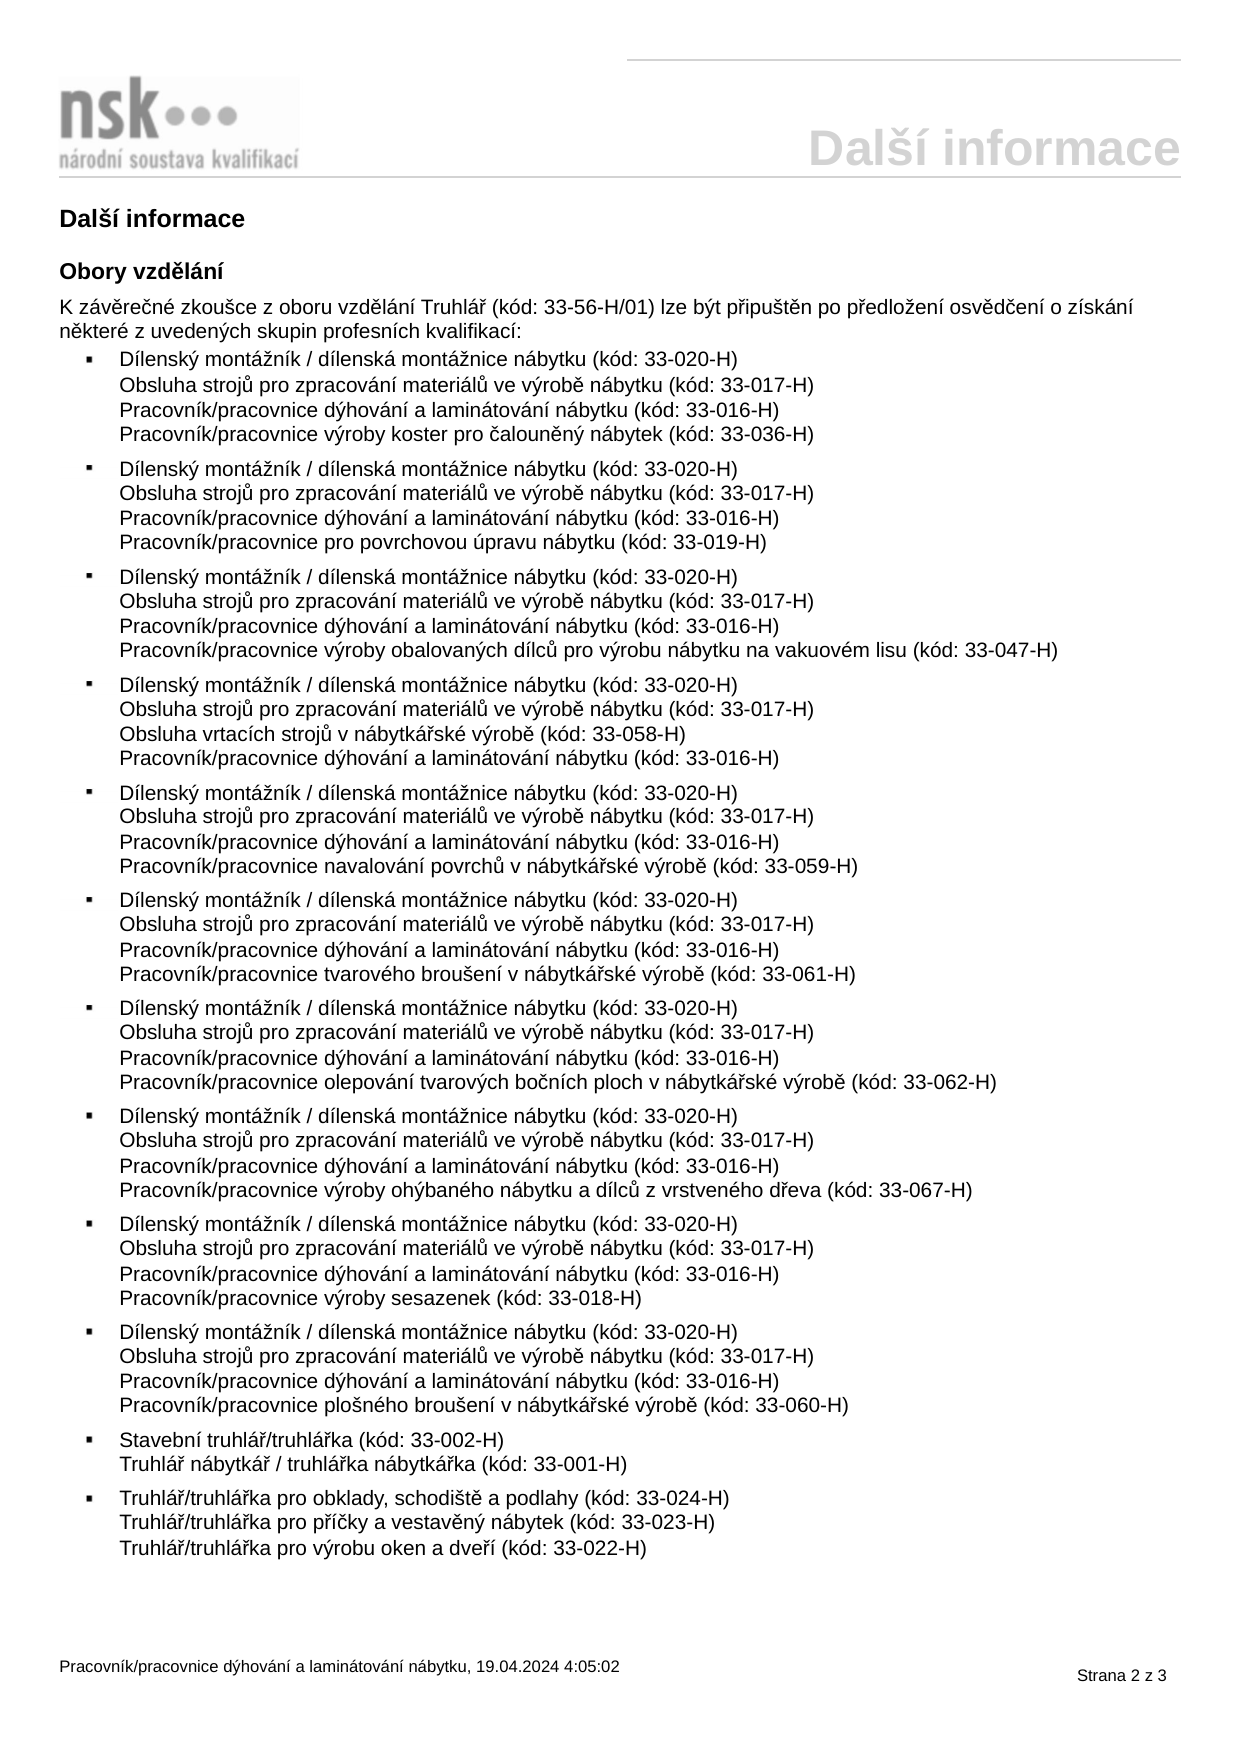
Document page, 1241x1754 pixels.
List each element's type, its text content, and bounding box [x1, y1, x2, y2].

table_cell [59, 1311, 119, 1320]
table_cell Pracovník/pracovnice dýhování a laminátování nábytku (kód: 33-016-H) [119, 938, 1181, 962]
table_cell [1167, 1311, 1181, 1320]
table_cell [482, 236, 619, 248]
table_cell Obsluha strojů pro zpracování materiálů ve výrobě nábytku (kód: 33-017-H) [119, 1344, 1181, 1369]
table_cell [861, 987, 1167, 996]
table_cell [59, 506, 119, 530]
table_cell Pracovník/pracovnice výroby sesazenek (kód: 33-018-H) [119, 1285, 1181, 1311]
table_cell [861, 1311, 1167, 1320]
table_cell [59, 1511, 119, 1536]
table_cell [619, 1203, 627, 1212]
table_cell [59, 696, 119, 722]
table_cell [1167, 1419, 1181, 1428]
table_cell [482, 1095, 619, 1104]
table_cell Pracovník/pracovnice dýhování a laminátování nábytku (kód: 33-016-H) [119, 1154, 1181, 1177]
table_cell [59, 530, 119, 556]
picture [59, 888, 119, 911]
table_cell [59, 879, 119, 888]
table_cell [59, 422, 119, 448]
table_cell [627, 987, 861, 996]
table_cell [59, 854, 119, 879]
table_cell Obsluha strojů pro zpracování materiálů ve výrobě nábytku (kód: 33-017-H) [119, 373, 1181, 398]
table_cell Pracovník/pracovnice olepování tvarových bočních ploch v nábytkářské výrobě (kód: 33-062-H) [119, 1070, 1181, 1095]
table_cell [59, 171, 119, 176]
table_cell [59, 1285, 119, 1311]
picture [59, 1104, 119, 1128]
table_cell [627, 879, 861, 888]
table_cell [1167, 1561, 1181, 1593]
table_cell [619, 1311, 627, 1320]
table_cell [59, 1236, 119, 1261]
table_cell [119, 1561, 482, 1593]
table_cell [119, 664, 482, 672]
table_cell [59, 1046, 119, 1069]
table_cell [59, 1419, 119, 1427]
table_cell [1167, 664, 1181, 672]
table_cell [1167, 1593, 1181, 1657]
table_cell Dílenský montážník / dílenská montážnice nábytku (kód: 33-020-H) [119, 347, 1181, 373]
table_cell [482, 1561, 619, 1593]
table_cell [59, 938, 119, 962]
table_cell Obory vzdělání [59, 248, 1181, 295]
table_cell [59, 1452, 119, 1477]
table_cell [627, 448, 861, 457]
table_cell Pracovník/pracovnice navalování povrchů v nábytkářské výrobě (kód: 33-059-H) [119, 854, 1181, 879]
table_cell Dílenský montážník / dílenská montážnice nábytku (kód: 33-020-H) [119, 673, 1181, 696]
table_cell [482, 879, 619, 888]
table_cell [1167, 771, 1181, 780]
table_cell Další informace [59, 200, 1181, 236]
table_cell [59, 722, 119, 746]
table_cell Dílenský montážník / dílenská montážnice nábytku (kód: 33-020-H) [119, 1320, 1181, 1344]
table_cell Truhlář/truhlářka pro obklady, schodiště a podlahy (kód: 33-024-H) [119, 1486, 1181, 1510]
table_cell [861, 1561, 1167, 1593]
table_cell [59, 343, 119, 347]
table_cell [619, 1419, 627, 1428]
table_cell [59, 1393, 119, 1419]
table_cell [119, 236, 482, 248]
table_cell [59, 589, 119, 614]
table_cell [861, 1203, 1167, 1212]
table_cell [59, 912, 119, 938]
table_cell [482, 1203, 619, 1212]
table_cell [627, 1593, 861, 1657]
table_cell [59, 1154, 119, 1177]
table_cell Pracovník/pracovnice dýhování a laminátování nábytku (kód: 33-016-H) [119, 746, 1181, 771]
picture [59, 1486, 119, 1511]
table_cell Obsluha strojů pro zpracování materiálů ve výrobě nábytku (kód: 33-017-H) [119, 696, 1181, 722]
table_cell [619, 194, 627, 200]
table_cell [119, 171, 482, 176]
table_cell Obsluha vrtacích strojů v nábytkářské výrobě (kód: 33-058-H) [119, 722, 1181, 746]
table_cell [59, 962, 119, 987]
table_cell Pracovník/pracovnice dýhování a laminátování nábytku (kód: 33-016-H) [119, 506, 1181, 530]
table_cell [627, 194, 861, 200]
table_cell [482, 194, 619, 200]
table_cell [861, 771, 1167, 780]
table_cell [861, 1593, 1167, 1657]
table_cell [1167, 343, 1181, 347]
table_cell [861, 1477, 1167, 1486]
table_cell Pracovník/pracovnice dýhování a laminátování nábytku, 19.04.2024 4:05:02 [59, 1657, 861, 1693]
table_cell Pracovník/pracovnice pro povrchovou úpravu nábytku (kód: 33-019-H) [119, 530, 1181, 556]
table_cell Obsluha strojů pro zpracování materiálů ve výrobě nábytku (kód: 33-017-H) [119, 804, 1181, 830]
table_cell [119, 194, 482, 200]
table_cell [1167, 879, 1181, 888]
picture [59, 456, 119, 479]
table_cell Pracovník/pracovnice výroby koster pro čalouněný nábytek (kód: 33-036-H) [119, 422, 1181, 448]
table_cell [627, 1203, 861, 1212]
table_cell [482, 771, 619, 780]
table_cell Další informace [627, 61, 1181, 176]
table_cell [59, 1561, 119, 1593]
table_cell Dílenský montážník / dílenská montážnice nábytku (kód: 33-020-H) [119, 996, 1181, 1020]
table_cell [627, 664, 861, 672]
table_cell [1167, 1657, 1181, 1693]
table_cell [119, 879, 482, 888]
table_cell Obsluha strojů pro zpracování materiálů ve výrobě nábytku (kód: 33-017-H) [119, 589, 1181, 614]
table_cell [619, 987, 627, 996]
table_cell [482, 664, 619, 672]
table_cell [119, 1593, 482, 1657]
table_cell [59, 1070, 119, 1095]
table_cell [861, 194, 1167, 200]
picture [59, 1212, 119, 1236]
table_cell Strana 2 z 3 [861, 1657, 1167, 1693]
table_cell [1167, 448, 1181, 457]
table_cell [59, 1344, 119, 1369]
picture [59, 1427, 119, 1452]
table_cell [59, 1020, 119, 1046]
table_cell [1167, 236, 1181, 248]
table_cell [1167, 1095, 1181, 1104]
table_cell [619, 771, 627, 780]
table_cell [59, 1477, 119, 1486]
table_cell Pracovník/pracovnice plošného broušení v nábytkářské výrobě (kód: 33-060-H) [119, 1393, 1181, 1419]
table_cell [1167, 1477, 1181, 1486]
table_cell Pracovník/pracovnice dýhování a laminátování nábytku (kód: 33-016-H) [119, 1046, 1181, 1069]
table_cell [1167, 1203, 1181, 1212]
table_cell [620, 59, 627, 170]
table_cell [627, 1095, 861, 1104]
table_cell Pracovník/pracovnice dýhování a laminátování nábytku (kód: 33-016-H) [119, 1261, 1181, 1285]
table_cell Pracovník/pracovnice dýhování a laminátování nábytku (kód: 33-016-H) [119, 614, 1181, 638]
table_cell [627, 236, 861, 248]
table_cell [59, 1536, 119, 1561]
table_cell [59, 194, 119, 200]
table_cell [619, 1561, 627, 1593]
table_cell Obsluha strojů pro zpracování materiálů ve výrobě nábytku (kód: 33-017-H) [119, 912, 1181, 938]
table_cell Truhlář/truhlářka pro příčky a vestavěný nábytek (kód: 33-023-H) [119, 1510, 1181, 1536]
table_cell [59, 448, 119, 456]
table_cell [59, 1128, 119, 1153]
table_cell [482, 1311, 619, 1320]
table_cell Dílenský montážník / dílenská montážnice nábytku (kód: 33-020-H) [119, 457, 1181, 481]
table_cell [482, 1419, 619, 1428]
table_cell Dílenský montážník / dílenská montážnice nábytku (kód: 33-020-H) [119, 565, 1181, 588]
table_cell Dílenský montážník / dílenská montážnice nábytku (kód: 33-020-H) [119, 780, 1181, 804]
table_cell [619, 170, 627, 176]
table_cell Stavební truhlář/truhlářka (kód: 33-002-H) [119, 1428, 1181, 1452]
picture [59, 996, 119, 1019]
table_cell [619, 236, 627, 248]
table_cell Pracovník/pracovnice dýhování a laminátování nábytku (kód: 33-016-H) [119, 1369, 1181, 1393]
table_cell Obsluha strojů pro zpracování materiálů ve výrobě nábytku (kód: 33-017-H) [119, 1128, 1181, 1153]
table_cell [119, 987, 482, 996]
table_cell Dílenský montážník / dílenská montážnice nábytku (kód: 33-020-H) [119, 888, 1181, 912]
table_cell [59, 373, 119, 398]
table_cell [627, 556, 861, 564]
table_cell [119, 1419, 482, 1428]
table_cell Dílenský montážník / dílenská montážnice nábytku (kód: 33-020-H) [119, 1104, 1181, 1128]
table_cell [482, 171, 619, 176]
table_cell [482, 448, 619, 457]
table_cell [59, 771, 119, 780]
table_cell [119, 1203, 482, 1212]
picture [59, 347, 119, 372]
table_cell Pracovník/pracovnice dýhování a laminátování nábytku (kód: 33-016-H) [119, 398, 1181, 422]
picture [58, 59, 620, 171]
table_cell Pracovník/pracovnice výroby ohýbaného nábytku a dílců z vrstveného dřeva (kód: 33-067-H) [119, 1178, 1181, 1203]
table_cell [59, 638, 119, 663]
table_cell [59, 1261, 119, 1285]
table_cell [59, 1095, 119, 1104]
table_cell [119, 448, 482, 457]
table_cell [59, 614, 119, 638]
table_cell Pracovník/pracovnice tvarového broušení v nábytkářské výrobě (kód: 33-061-H) [119, 962, 1181, 987]
table_cell Dílenský montážník / dílenská montážnice nábytku (kód: 33-020-H) [119, 1212, 1181, 1236]
table_cell [861, 1419, 1167, 1428]
table_cell [619, 664, 627, 672]
picture [59, 672, 119, 695]
picture [59, 1320, 119, 1344]
table_cell [627, 1561, 861, 1593]
table_cell [861, 448, 1167, 457]
table_cell [861, 236, 1167, 248]
picture [59, 564, 119, 587]
table_cell [861, 1095, 1167, 1104]
table_cell [861, 664, 1167, 672]
table_cell [627, 1419, 861, 1428]
table_cell [627, 1477, 861, 1486]
table_cell [119, 343, 482, 347]
table_cell [619, 448, 627, 457]
table_cell [619, 1095, 627, 1104]
table_cell [59, 398, 119, 422]
table_cell Obsluha strojů pro zpracování materiálů ve výrobě nábytku (kód: 33-017-H) [119, 1236, 1181, 1261]
table_cell [119, 1477, 482, 1486]
table_cell [59, 481, 119, 506]
table_cell [59, 830, 119, 854]
table_cell [59, 1178, 119, 1203]
table_cell [1167, 556, 1181, 564]
table_cell Obsluha strojů pro zpracování materiálů ve výrobě nábytku (kód: 33-017-H) [119, 481, 1181, 506]
table_cell [619, 1477, 627, 1486]
table_cell [59, 804, 119, 830]
table_cell [59, 664, 119, 672]
table_cell [59, 236, 119, 248]
picture [59, 780, 119, 803]
table_cell [482, 343, 619, 347]
table_cell [619, 556, 627, 564]
table_cell [59, 746, 119, 771]
table_cell [861, 556, 1167, 564]
table_cell [482, 1477, 619, 1486]
table_cell Obsluha strojů pro zpracování materiálů ve výrobě nábytku (kód: 33-017-H) [119, 1020, 1181, 1046]
table_cell Truhlář nábytkář / truhlářka nábytkářka (kód: 33-001-H) [119, 1452, 1181, 1477]
table_cell [619, 1593, 627, 1657]
table_cell [482, 1593, 619, 1657]
table_cell [59, 556, 119, 564]
table_cell [119, 556, 482, 564]
table_cell [119, 1311, 482, 1320]
table_cell K závěrečné zkoušce z oboru vzdělání Truhlář (kód: 33-56-H/01) lze být připuštěn po předložení osvědčení o získání některé z uvedených skupin profesních kvalifikací: [59, 295, 1181, 343]
table_cell [59, 987, 119, 996]
table_cell [59, 1369, 119, 1393]
table_cell [59, 1203, 119, 1212]
table_cell [1167, 194, 1181, 200]
table_cell [861, 879, 1167, 888]
table_cell [619, 879, 627, 888]
table_cell [59, 1593, 119, 1657]
table_cell [119, 771, 482, 780]
table_cell [627, 1311, 861, 1320]
table_cell [482, 987, 619, 996]
table_cell Pracovník/pracovnice výroby obalovaných dílců pro výrobu nábytku na vakuovém lisu (kód: 33-047-H) [119, 638, 1181, 663]
table_cell [861, 343, 1167, 347]
table_cell [119, 1095, 482, 1104]
table_cell Truhlář/truhlářka pro výrobu oken a dveří (kód: 33-022-H) [119, 1536, 1181, 1561]
table_cell [59, 178, 1181, 194]
table_cell [627, 343, 861, 347]
table_cell [1167, 987, 1181, 996]
table_cell [627, 771, 861, 780]
table_cell Pracovník/pracovnice dýhování a laminátování nábytku (kód: 33-016-H) [119, 830, 1181, 854]
table_cell [482, 556, 619, 564]
